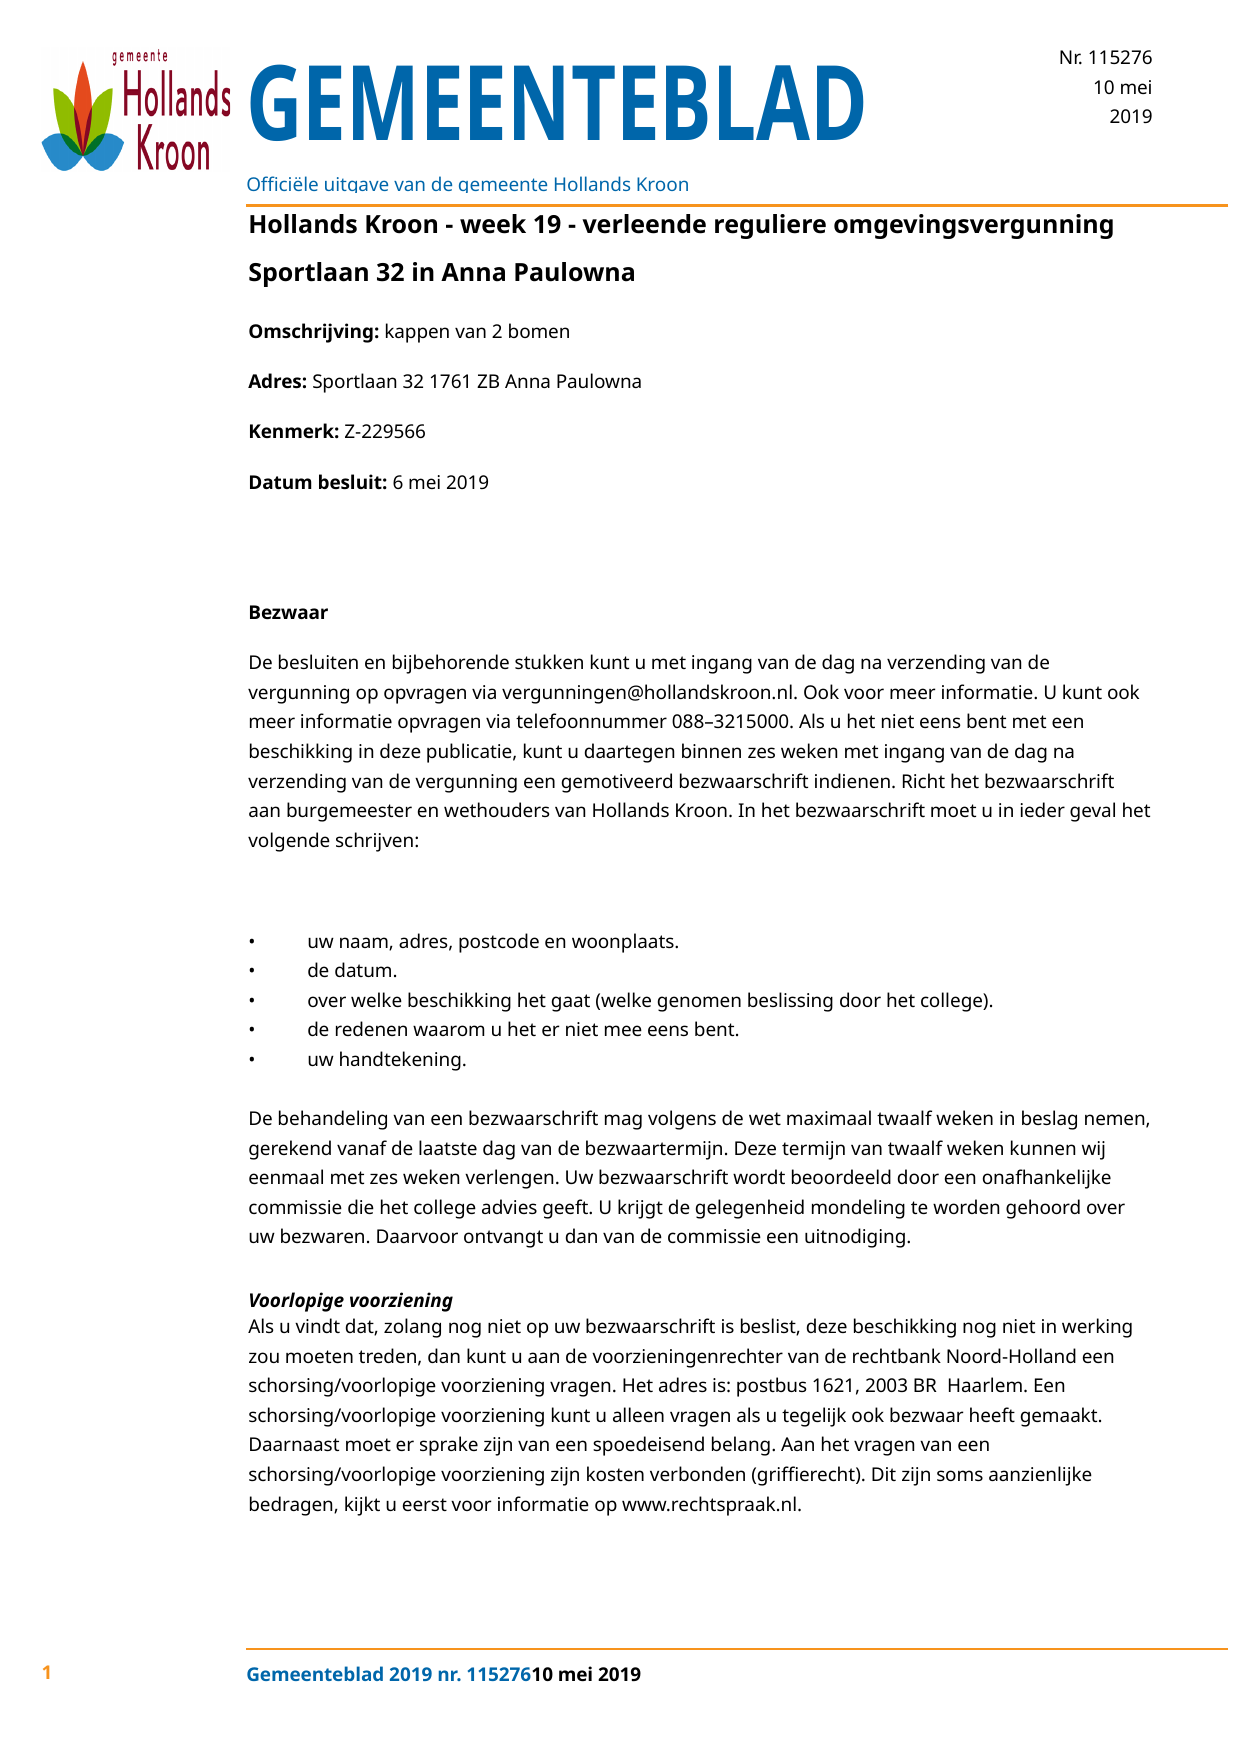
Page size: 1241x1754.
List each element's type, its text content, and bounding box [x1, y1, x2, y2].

table_header Datum besluit: 6 mei 2019 [248, 469, 700, 495]
list de datum. [248, 957, 1152, 983]
text De behandeling van een bezwaarschrift mag volgens de wet maximaal twaalf weken in beslag nemen, gerekend vanaf de laatste dag van de bezwaartermijn. Deze termijn van twaalf weken kunnen wij eenmaal met zes weken verlengen. Uw bezwaarschrift wordt beoordeeld door een onafhankelijke commissie die het college advies geeft. U krijgt de gelegenheid mondeling te worden gehoord over uw bezwaren. Daarvoor ontvangt u dan van de commissie een uitnodiging. [248, 1105, 1152, 1249]
text Hollands Kroon - week 19 - verleende reguliere omgevingsvergunning Sportlaan 32 in Anna Paulowna [248, 207, 1152, 288]
text Omschrijving: kappen van 2 bomen [248, 318, 1152, 344]
text Bezwaar [248, 599, 1152, 625]
picture [41, 47, 231, 172]
text De besluiten en bijbehorende stukken kunt u met ingang van de dag na verzending van de vergunning op opvragen via vergunningen@hollandskroon.nl. Ook voor meer informatie. U kunt ook meer informatie opvragen via telefoonnummer 088–3215000. Als u het niet eens bent met een beschikking in deze publicatie, kunt u daartegen binnen zes weken met ingang van de dag na verzending van de vergunning een gemotiveerd bezwaarschrift indienen. Richt het bezwaarschrift aan burgemeester en wethouders van Hollands Kroon. In het bezwaarschrift moet u in ieder geval het volgende schrijven: [248, 649, 1152, 853]
text Adres: Sportlaan 32 1761 ZB Anna Paulowna [248, 368, 1152, 394]
table_header [700, 469, 1152, 495]
list uw handtekening. [248, 1046, 1152, 1072]
text Kenmerk: Z-229566 [248, 419, 1152, 444]
text Als u vindt dat, zolang nog niet op uw bezwaarschrift is beslist, deze beschikking nog niet in werking zou moeten treden, dan kunt u aan de voorzieningenrechter van de rechtbank Noord-Holland een schorsing/voorlopige voorziening vragen. Het adres is: postbus 1621, 2003 BR Haarlem. Een schorsing/voorlopige voorziening kunt u alleen vragen als u tegelijk ook bezwaar heeft gemaakt. Daarnaast moet er sprake zijn van een spoedeisend belang. Aan het vragen van een schorsing/voorlopige voorziening zijn kosten verbonden (griffierecht). Dit zijn soms aanzienlijke bedragen, kijkt u eerst voor informatie op www.rechtspraak.nl. [248, 1313, 1152, 1517]
list de redenen waarom u het er niet mee eens bent. [248, 1017, 1152, 1042]
text Voorlopige voorziening [248, 1288, 1152, 1313]
list over welke beschikking het gaat (welke genomen beslissing door het college). [248, 987, 1152, 1013]
list uw naam, adres, postcode en woonplaats. [248, 928, 1152, 953]
